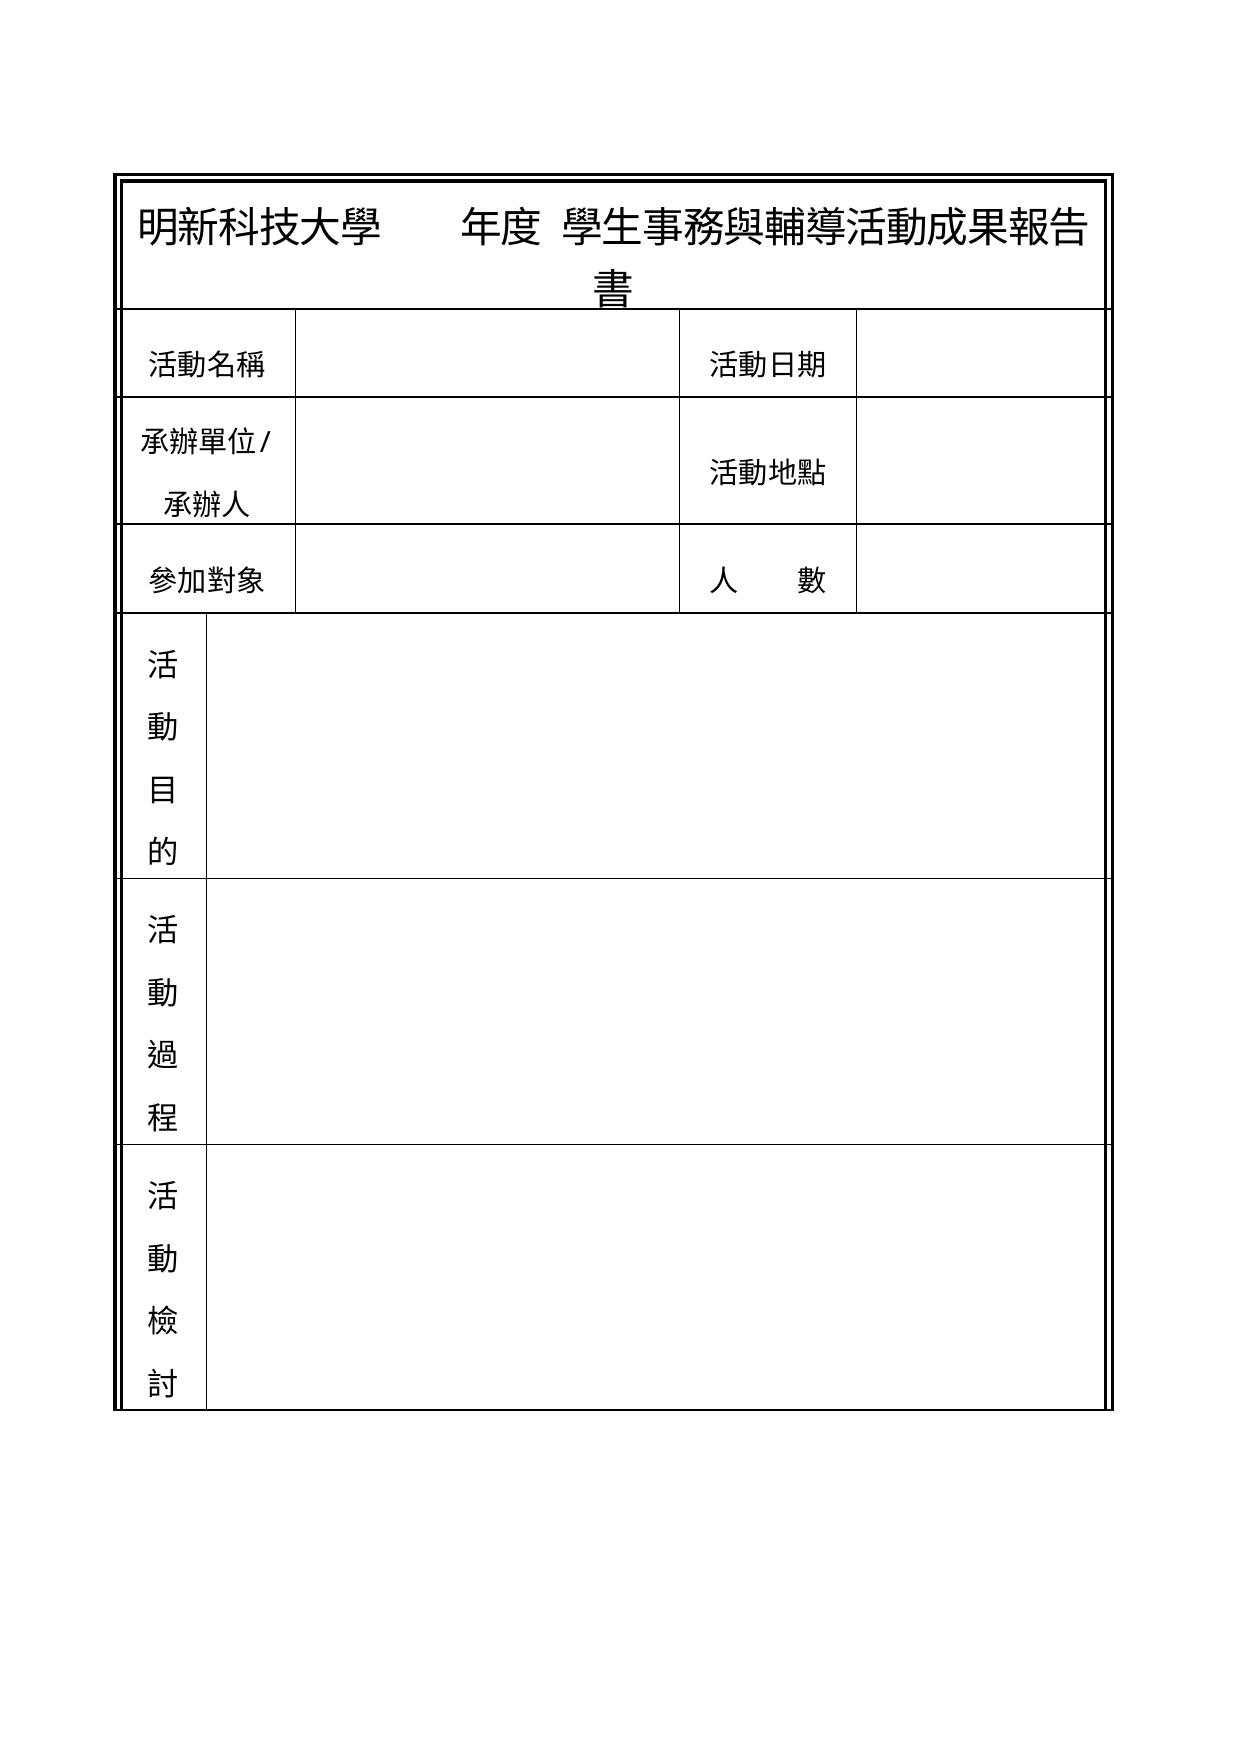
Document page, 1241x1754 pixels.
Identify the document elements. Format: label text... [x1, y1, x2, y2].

table_cell 承辦單位/ 承辦人 [123, 398, 295, 523]
table_cell 活動名稱 [123, 310, 295, 396]
table_cell 參加對象 [123, 525, 295, 612]
table_cell 活動過程 [123, 879, 206, 1143]
table_cell 活動日期 [680, 310, 856, 396]
table_cell [857, 525, 1104, 612]
table_cell 人 數 [680, 525, 856, 612]
table_cell [857, 398, 1104, 523]
table_cell 活動檢討 [123, 1145, 206, 1409]
table_cell 活動地點 [680, 398, 856, 523]
table_cell [207, 879, 1104, 1143]
table_cell [296, 398, 679, 523]
table_cell [296, 310, 679, 396]
table_cell [207, 1145, 1104, 1409]
table_cell [207, 614, 1104, 878]
table_cell 活動目的 [123, 614, 206, 878]
table_cell [857, 310, 1104, 396]
table_cell [296, 525, 679, 612]
table_header 明新科技大學 年度 學生事務與輔導活動成果報告書 [118, 176, 1109, 307]
